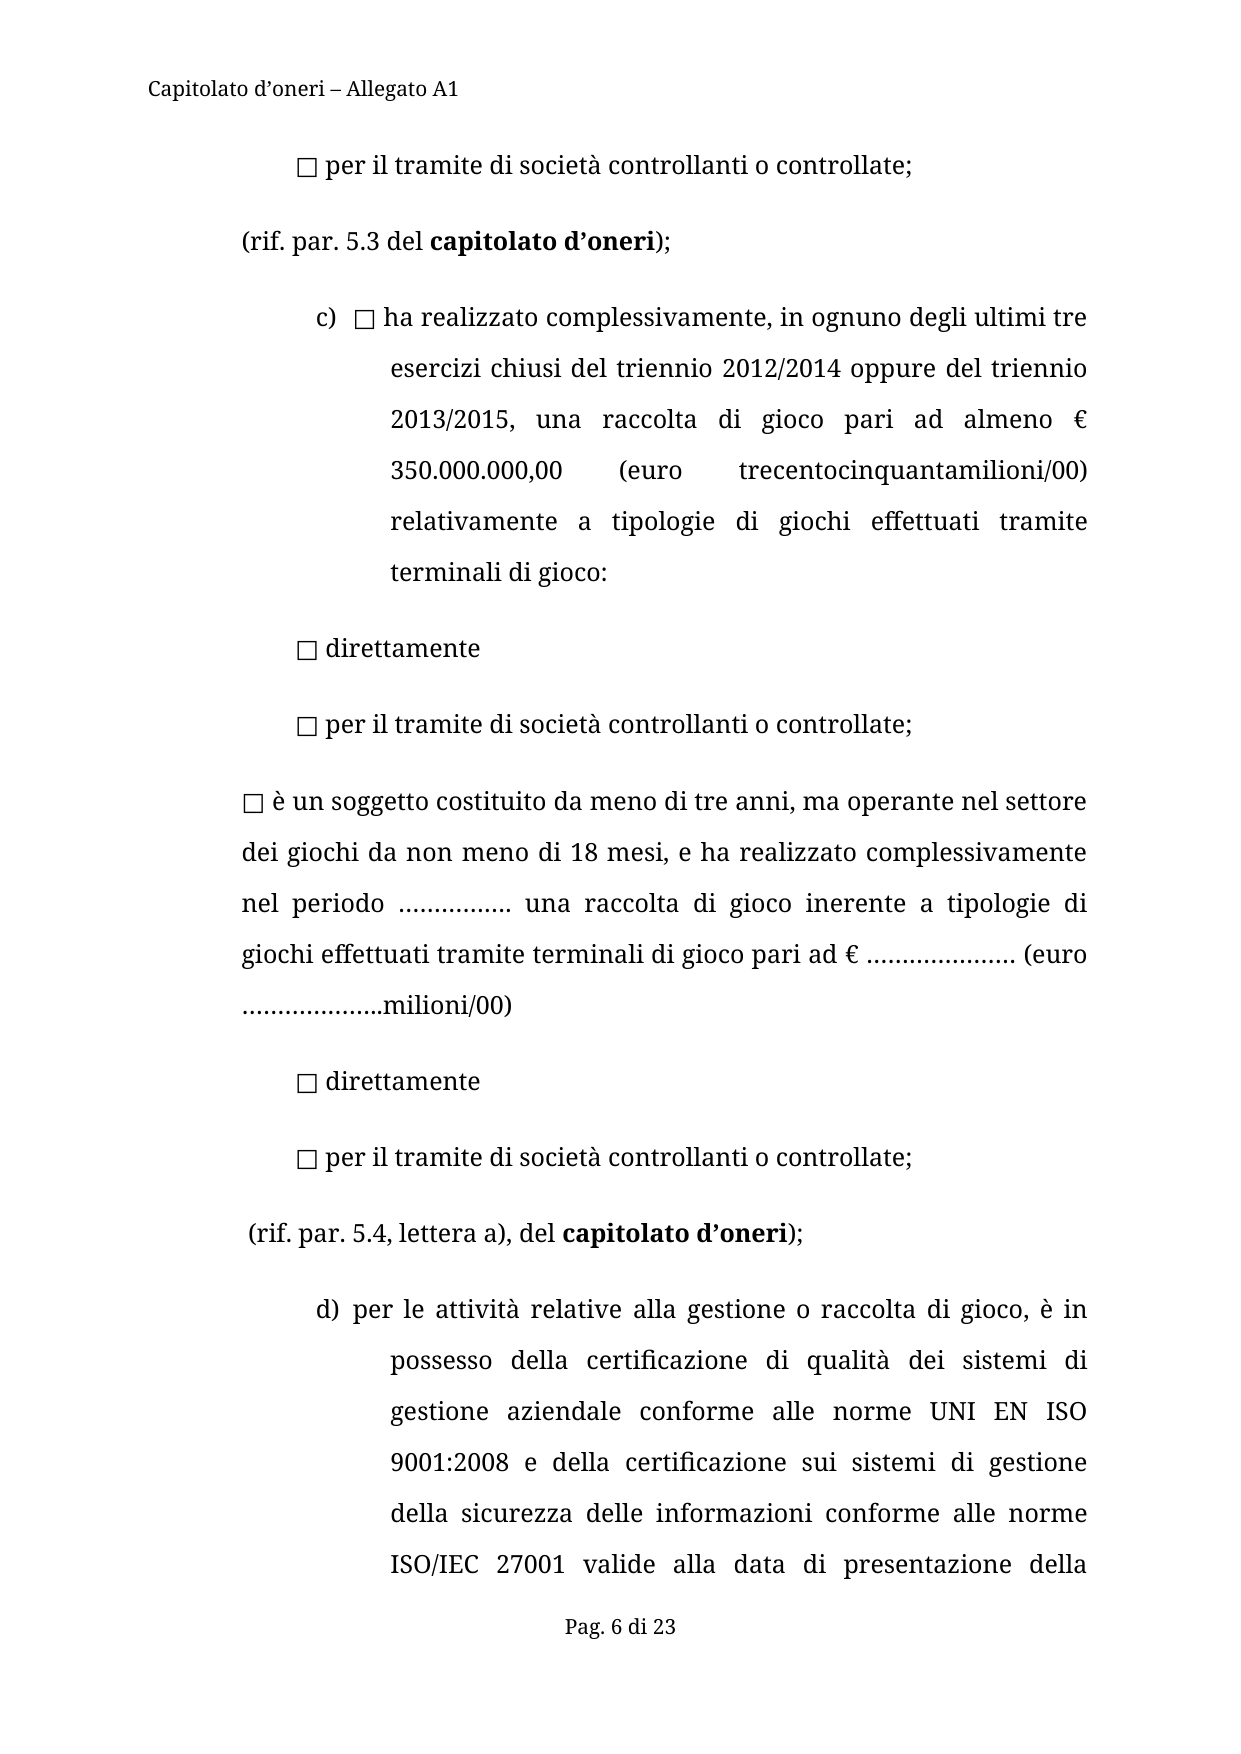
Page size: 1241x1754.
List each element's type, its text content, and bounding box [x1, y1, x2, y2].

text □ per il tramite di società controllanti o controllate; [295, 707, 1088, 741]
text (rif. par. 5.3 del capitolato d’oneri); [241, 224, 1088, 258]
text □ per il tramite di società controllanti o controllate; [295, 148, 1088, 182]
text □ direttamente [295, 631, 1088, 665]
text □ direttamente [295, 1063, 1088, 1097]
text □ è un soggetto costituito da meno di tre anni, ma operante nel settore dei giochi da non meno di 18 mesi, e ha realizzato complessivamente nel periodo ……………. una raccolta di gioco inerente a tipologie di giochi effettuati tramite terminali di gioco pari ad € ………………… (euro ………………..milioni/00) [241, 783, 1088, 1021]
list per le attività relative alla gestione o raccolta di gioco, è in possesso della certificazione di qualità dei sistemi di gestione aziendale conforme alle norme UNI EN ISO 9001:2008 e della certificazione sui sistemi di gestione della sicurezza delle informazioni conforme alle norme ISO/IEC 27001 valide alla data di presentazione della [316, 1291, 1088, 1581]
list □ ha realizzato complessivamente, in ognuno degli ultimi tre esercizi chiusi del triennio 2012/2014 oppure del triennio 2013/2015, una raccolta di gioco pari ad almeno € 350.000.000,00 (euro trecentocinquantamilioni/00) relativamente a tipologie di giochi effettuati tramite terminali di gioco: [316, 300, 1088, 589]
text □ per il tramite di società controllanti o controllate; [295, 1139, 1088, 1173]
text (rif. par. 5.4, lettera a), del capitolato d’oneri); [241, 1215, 1088, 1249]
